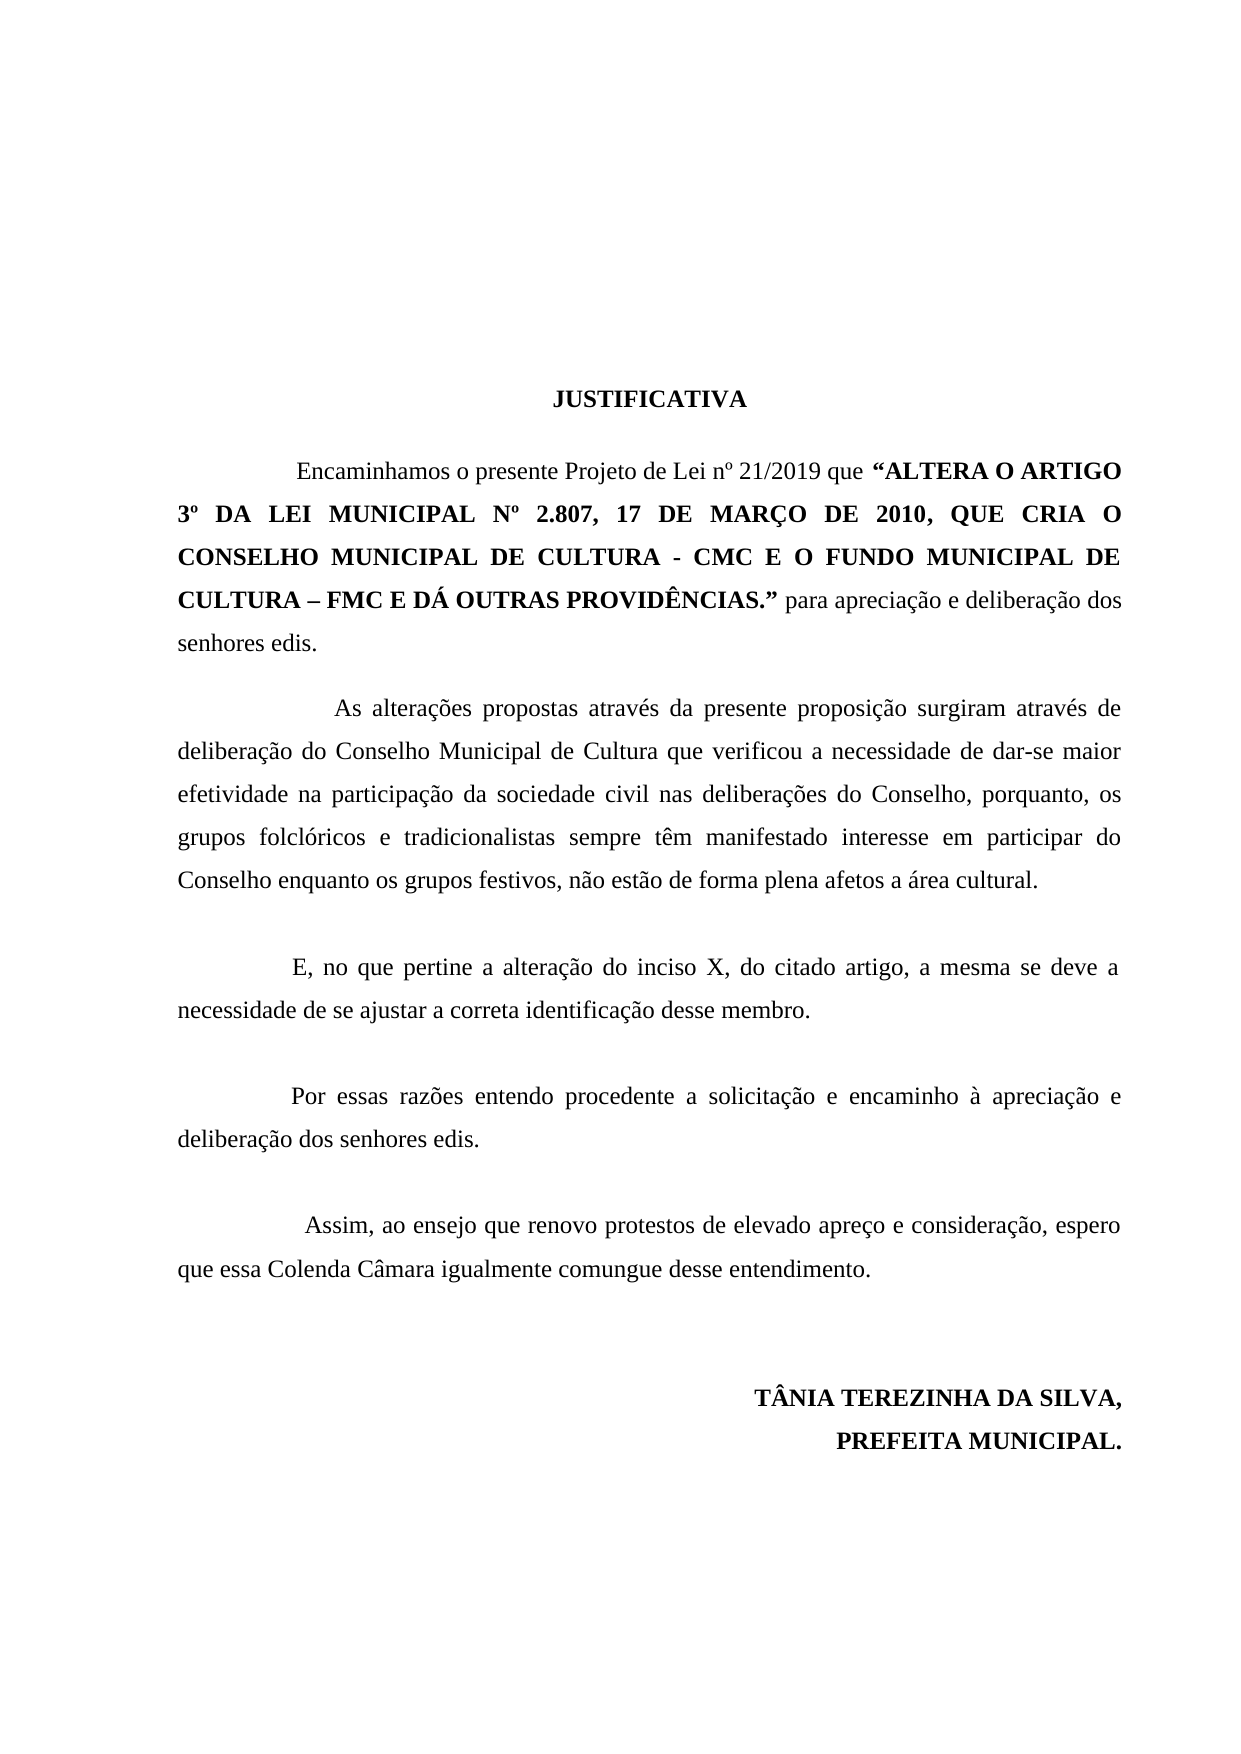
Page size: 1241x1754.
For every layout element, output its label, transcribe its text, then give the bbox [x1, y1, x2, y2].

text TÂNIA TEREZINHA DA SILVA, [177, 1383, 1122, 1412]
text E, no que pertine a alteração do inciso X, do citado artigo, a mesma se deve a necessidade de se ajustar a correta identificação desse membro. [177, 952, 1122, 1024]
text Encaminhamos o presente Projeto de Lei nº 21/2019 que “ALTERA O ARTIGO 3º DA LEI MUNICIPAL Nº 2.807, 17 DE MARÇO DE 2010, QUE CRIA O CONSELHO MUNICIPAL DE CULTURA - CMC E O FUNDO MUNICIPAL DE CULTURA – FMC E DÁ OUTRAS PROVIDÊNCIAS.” para apreciação e deliberação dos senhores edis. [177, 456, 1122, 657]
text Assim, ao ensejo que renovo protestos de elevado apreço e consideração, espero que essa Colenda Câmara igualmente comungue desse entendimento. [177, 1211, 1122, 1282]
text Por essas razões entendo procedente a solicitação e encaminho à apreciação e deliberação dos senhores edis. [177, 1081, 1122, 1153]
text PREFEITA MUNICIPAL. [177, 1426, 1122, 1455]
text JUSTIFICATIVA [177, 384, 1122, 413]
text As alterações propostas através da presente proposição surgiram através de deliberação do Conselho Municipal de Cultura que verificou a necessidade de dar-se maior efetividade na participação da sociedade civil nas deliberações do Conselho, porquanto, os grupos folclóricos e tradicionalistas sempre têm manifestado interesse em participar do Conselho enquanto os grupos festivos, não estão de forma plena afetos a área cultural. [177, 693, 1122, 894]
